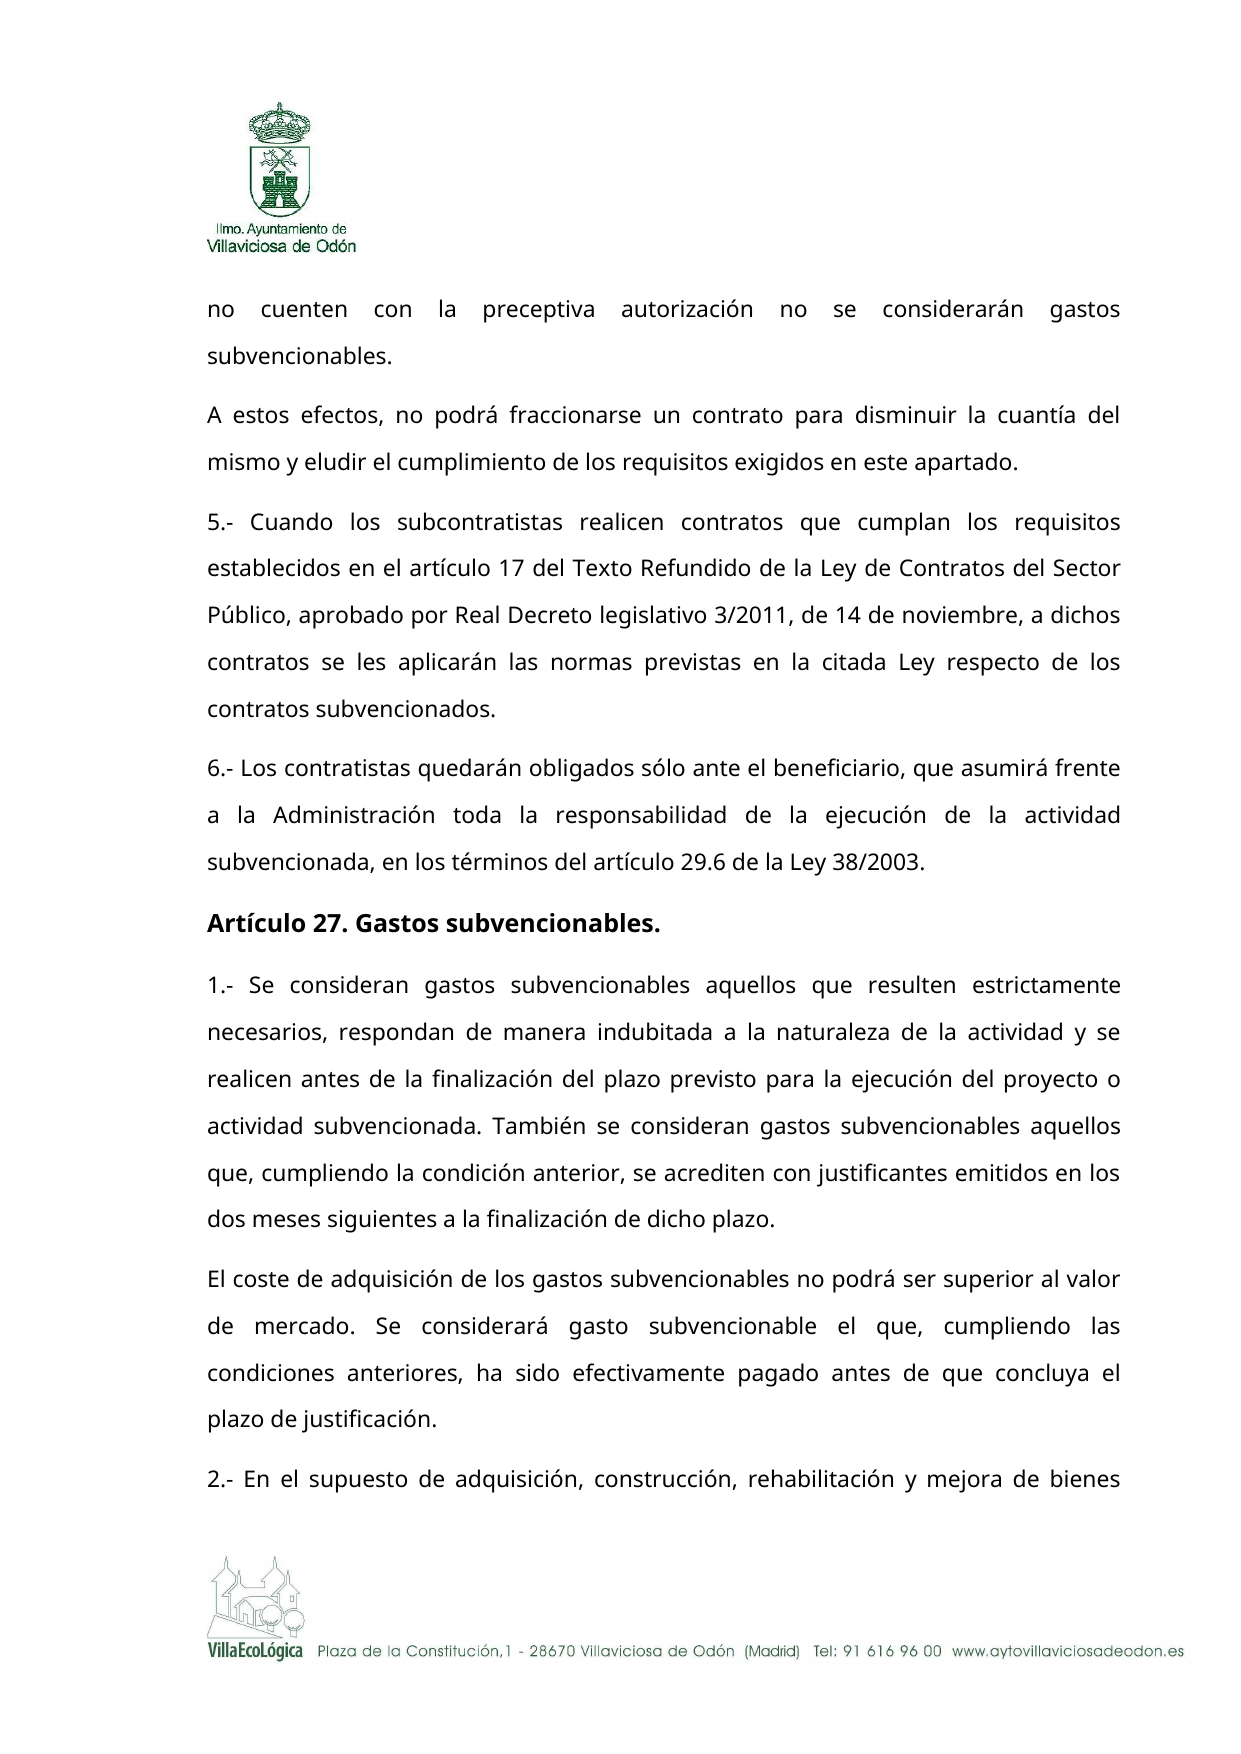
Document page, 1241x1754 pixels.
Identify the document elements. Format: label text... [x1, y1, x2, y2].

subtitle Artículo 27. Gastos subvencionables. [207, 905, 1122, 939]
text El coste de adquisición de los gastos subvencionables no podrá ser superior al valor de mercado. Se considerará gasto subvencionable el que, cumpliendo las condiciones anteriores, ha sido efectivamente pagado antes de que concluya el plazo de justificación. [207, 1263, 1122, 1434]
picture [206, 1555, 1193, 1689]
picture [206, 101, 357, 253]
text 2.- En el supuesto de adquisición, construcción, rehabilitación y mejora de bienes [207, 1463, 1122, 1494]
text no cuenten con la preceptiva autorización no se considerarán gastos subvencionables. [207, 293, 1122, 371]
text A estos efectos, no podrá fraccionarse un contrato para disminuir la cuantía del mismo y eludir el cumplimiento de los requisitos exigidos en este apartado. [207, 399, 1122, 477]
text 6.- Los contratistas quedarán obligados sólo ante el beneficiario, que asumirá frente a la Administración toda la responsabilidad de la ejecución de la actividad subvencionada, en los términos del artículo 29.6 de la Ley 38/2003. [207, 752, 1122, 877]
text 1.- Se consideran gastos subvencionables aquellos que resulten estrictamente necesarios, respondan de manera indubitada a la naturaleza de la actividad y se realicen antes de la finalización del plazo previsto para la ejecución del proyecto o actividad subvencionada. También se consideran gastos subvencionables aquellos que, cumpliendo la condición anterior, se acrediten con justificantes emitidos en los dos meses siguientes a la finalización de dicho plazo. [207, 969, 1122, 1234]
text 5.- Cuando los subcontratistas realicen contratos que cumplan los requisitos establecidos en el artículo 17 del Texto Refundido de la Ley de Contratos del Sector Público, aprobado por Real Decreto legislativo 3/2011, de 14 de noviembre, a dichos contratos se les aplicarán las normas previstas en la citada Ley respecto de los contratos subvencionados. [207, 505, 1122, 724]
